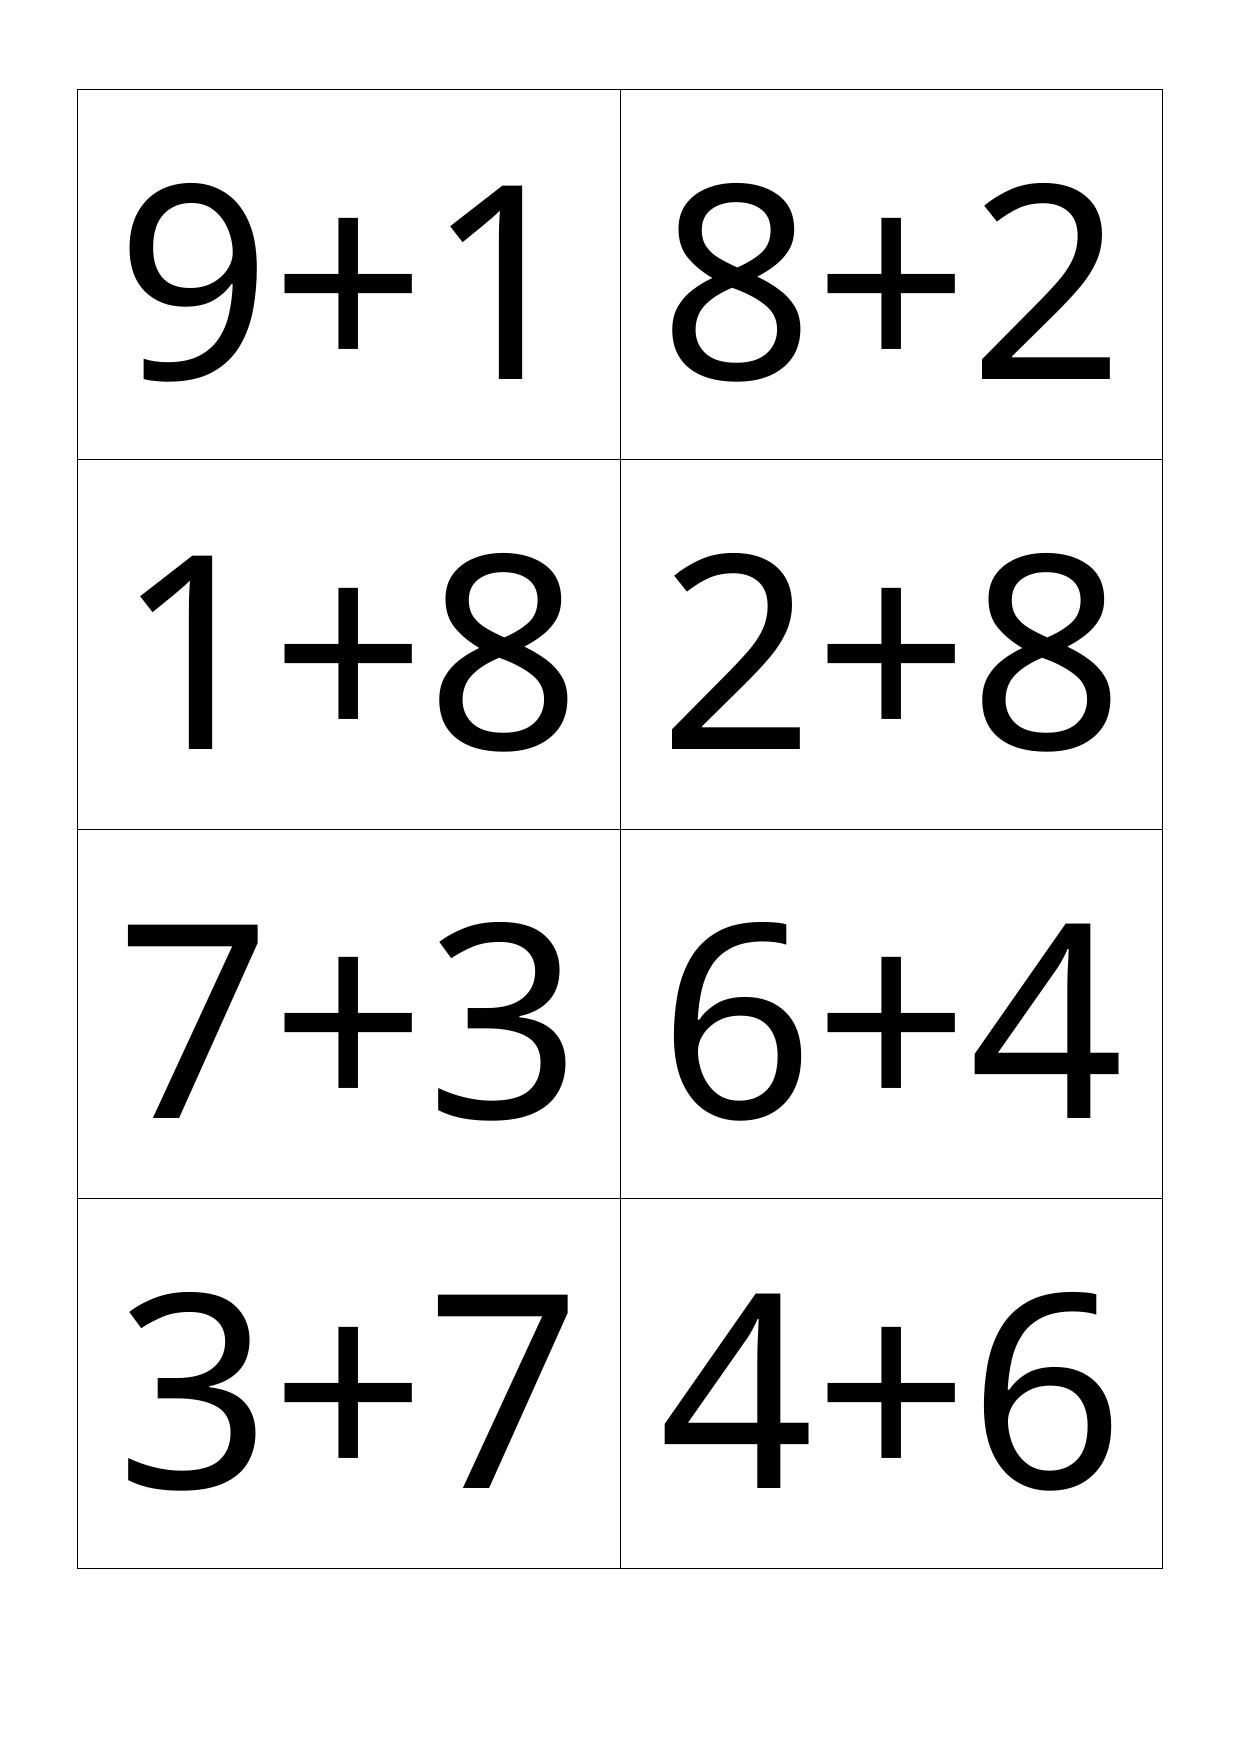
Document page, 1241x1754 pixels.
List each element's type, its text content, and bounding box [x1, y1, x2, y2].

table_cell 4+6 [621, 1199, 1162, 1568]
table_cell 1+8 [78, 460, 620, 828]
table_cell 8+2 [621, 90, 1162, 458]
table_cell 6+4 [621, 830, 1162, 1198]
table_cell 9+1 [78, 90, 620, 458]
table_cell 3+7 [78, 1199, 620, 1568]
table_cell 2+8 [621, 460, 1162, 828]
table_cell 7+3 [78, 830, 620, 1198]
